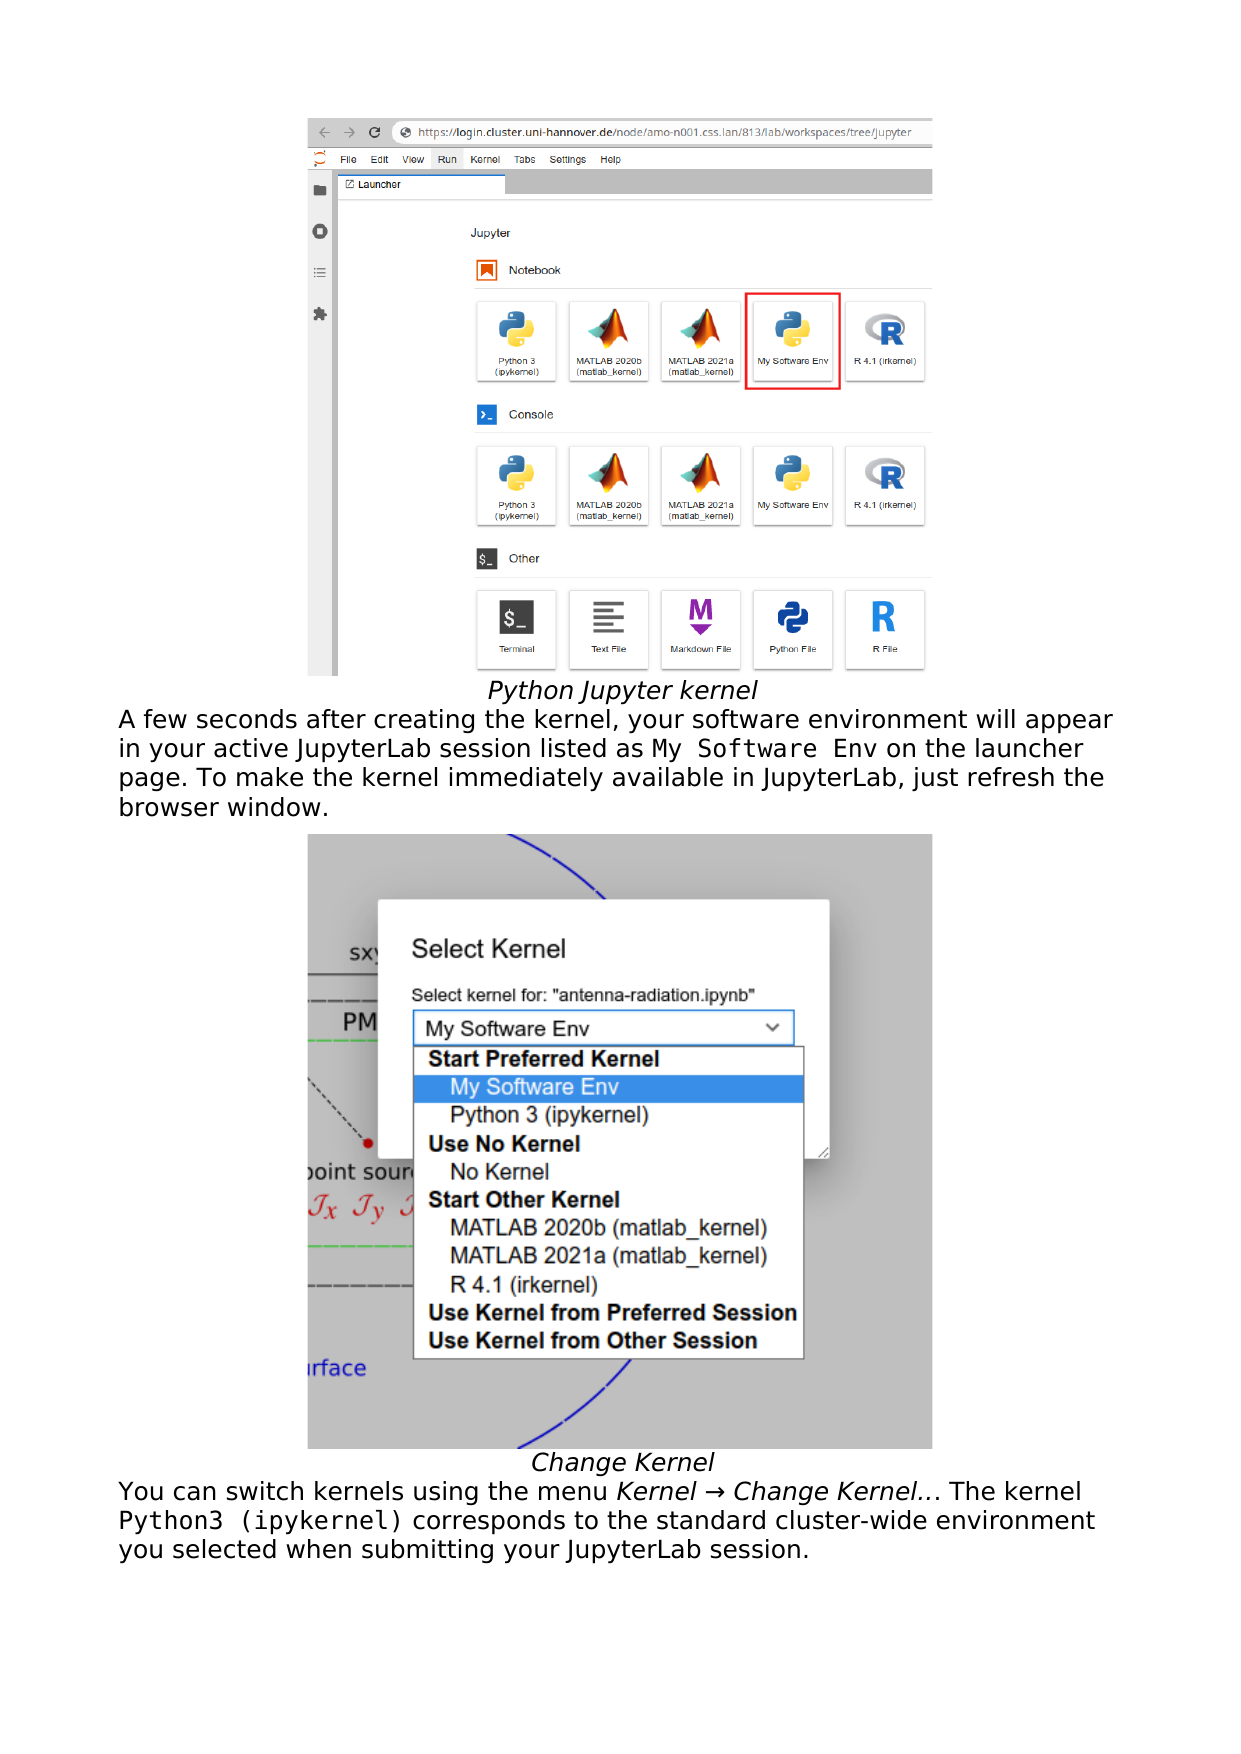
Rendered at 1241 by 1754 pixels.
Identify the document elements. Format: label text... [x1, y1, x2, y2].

picture [307, 118, 933, 676]
text Python Jupyter kernel [308, 676, 933, 705]
text You can switch kernels using the menu Kernel → Change Kernel... The kernel Python3 (ipykernel) corresponds to the standard cluster-wide environment you selected when submitting your JupyterLab session. [118, 834, 1122, 1565]
picture [307, 834, 933, 1449]
text Change Kernel [308, 1449, 933, 1477]
text A few seconds after creating the kernel, your software environment will appear in your active JupyterLab session listed as My Software Env on the launcher page. To make the kernel immediately available in JupyterLab, just refresh the browser window. [118, 118, 1122, 822]
